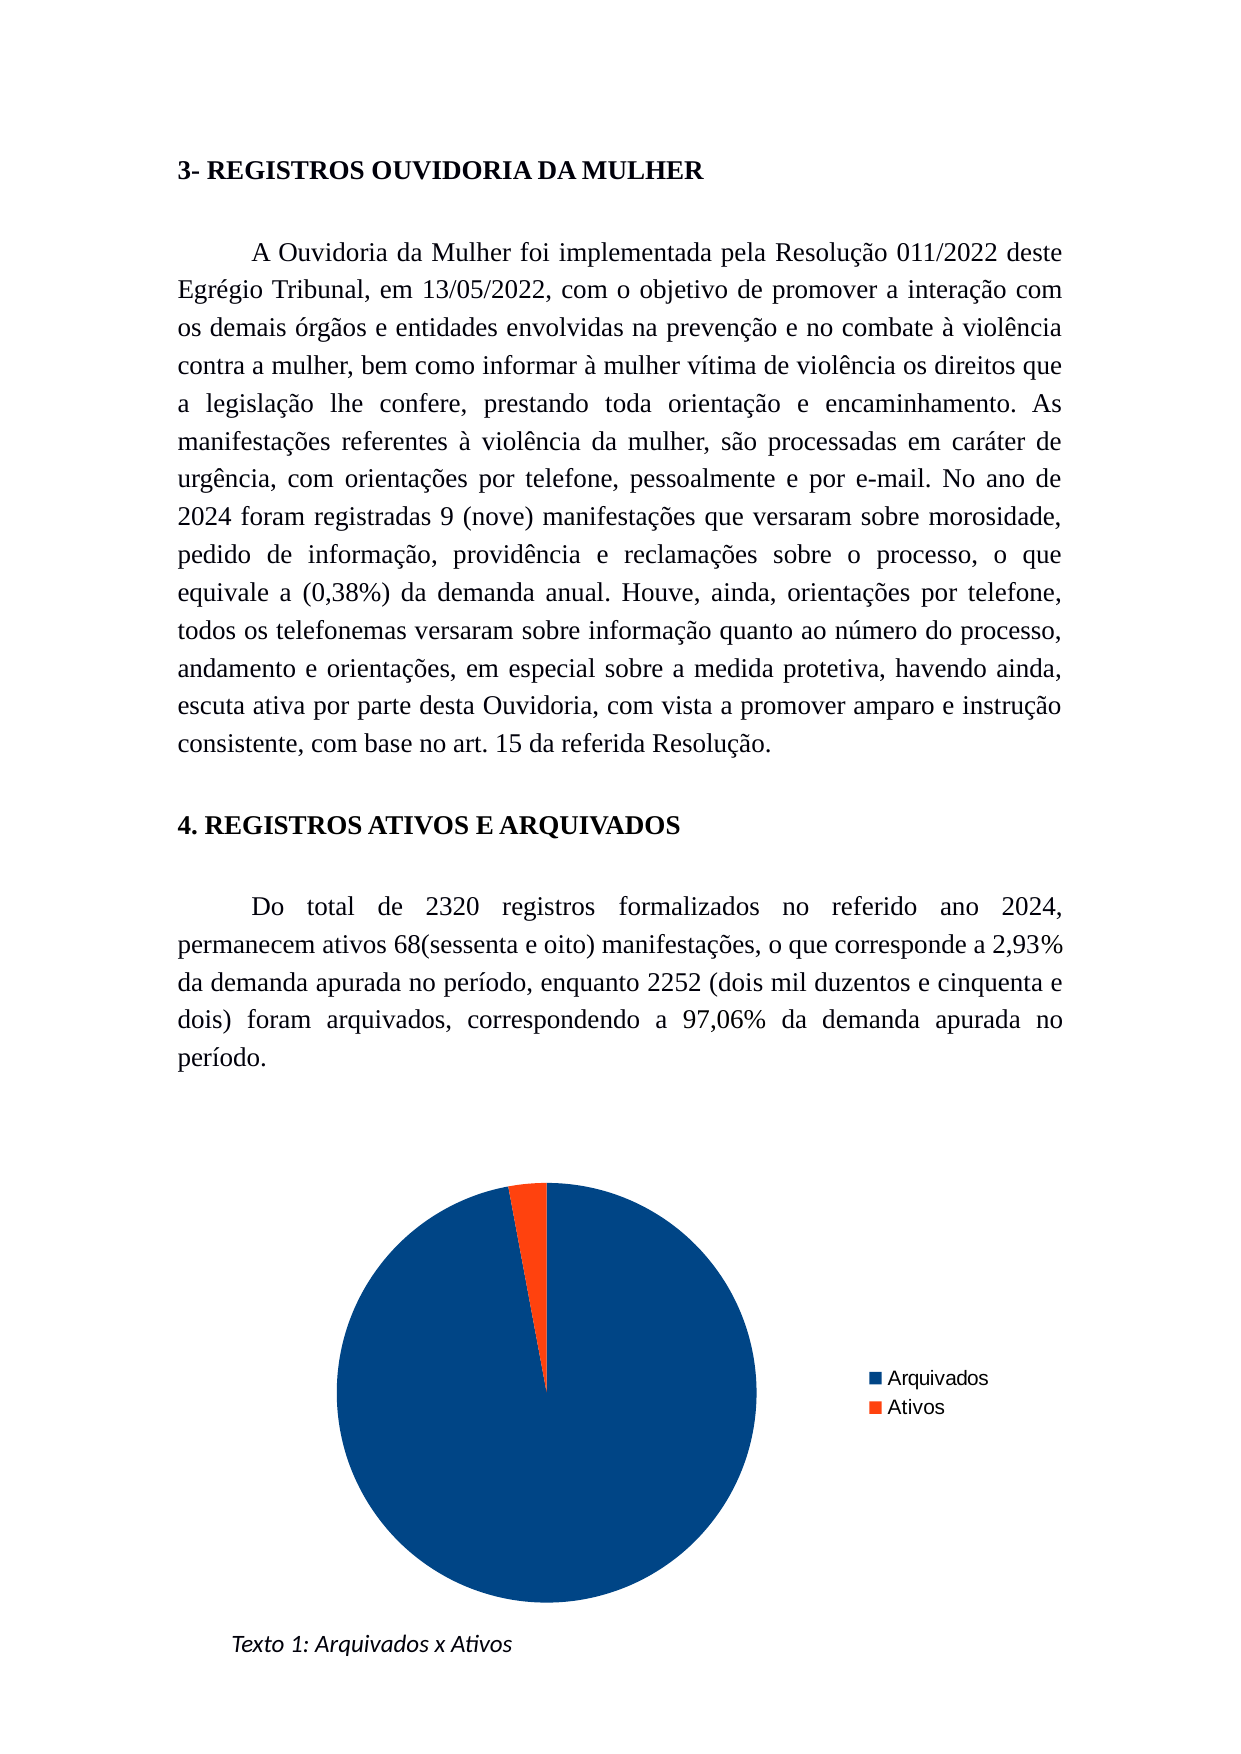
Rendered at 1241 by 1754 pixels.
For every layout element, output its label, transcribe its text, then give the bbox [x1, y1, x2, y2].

text Texto 1: Arquivados x Ativos [231, 1628, 1009, 1659]
text A Ouvidoria da Mulher foi implementada pela Resolução 011/2022 deste Egrégio Tribunal, em 13/05/2022, com o objetivo de promover a interação com os demais órgãos e entidades envolvidas na prevenção e no combate à violência contra a mulher, bem como informar à mulher vítima de violência os direitos que a legislação lhe confere, prestando toda orientação e encaminhamento. As manifestações referentes à violência da mulher, são processadas em caráter de urgência, com orientações por telefone, pessoalmente e por e-mail. No ano de 2024 foram registradas 9 (nove) manifestações que versaram sobre morosidade, pedido de informação, providência e reclamações sobre o processo, o que equivale a (0,38%) da demanda anual. Houve, ainda, orientações por telefone, todos os telefonemas versaram sobre informação quanto ao número do processo, andamento e orientações, em especial sobre a medida protetiva, havendo ainda, escuta ativa por parte desta Ouvidoria, com vista a promover amparo e instrução consistente, com base no art. 15 da referida Resolução. [177, 229, 1063, 758]
text Do total de 2320 registros formalizados no referido ano 2024, permanecem ativos 68(sessenta e oito) manifestações, o que corresponde a 2,93% da demanda apurada no período, enquanto 2252 (dois mil duzentos e cinquenta e dois) foram arquivados, correspondendo a 97,06% da demanda apurada no período. [177, 883, 1063, 1073]
text 4. REGISTROS ATIVOS E ARQUIVADOS [177, 802, 1063, 840]
text 3- REGISTROS OUVIDORIA DA MULHER [177, 148, 1063, 185]
